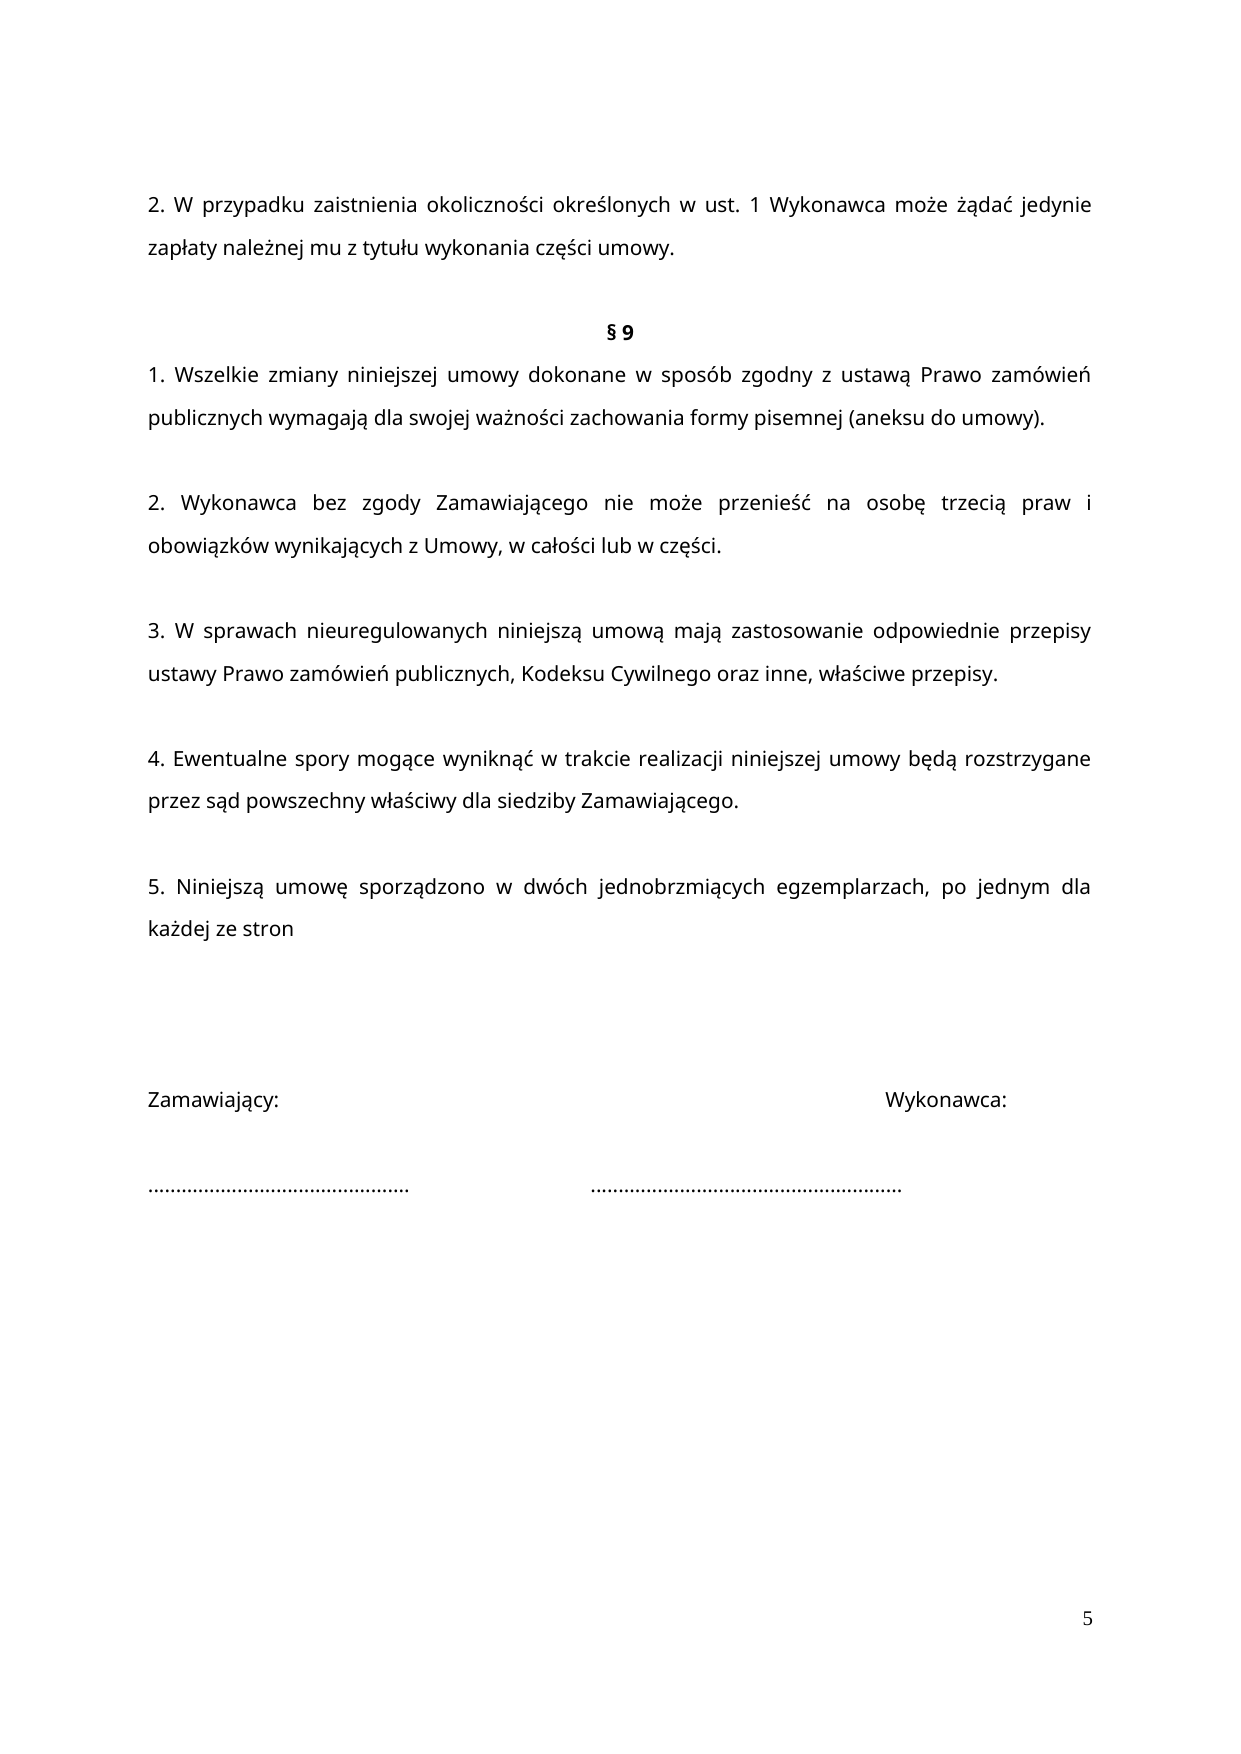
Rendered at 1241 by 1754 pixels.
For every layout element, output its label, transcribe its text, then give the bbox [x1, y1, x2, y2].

text 5. Niniejszą umowę sporządzono w dwóch jednobrzmiących egzemplarzach, po jednym dla każdej ze stron [148, 872, 1093, 943]
text 2. Wykonawca bez zgody Zamawiającego nie może przenieść na osobę trzecią praw i obowiązków wynikających z Umowy, w całości lub w części. [148, 488, 1093, 559]
text Zamawiający: Wykonawca: [148, 1085, 1093, 1113]
text ............................................... ........................................................ [148, 1170, 1093, 1198]
text 4. Ewentualne spory mogące wyniknąć w trakcie realizacji niniejszej umowy będą rozstrzygane przez sąd powszechny właściwy dla siedziby Zamawiającego. [148, 744, 1093, 815]
text 2. W przypadku zaistnienia okoliczności określonych w ust. 1 Wykonawca może żądać jedynie zapłaty należnej mu z tytułu wykonania części umowy. [148, 190, 1093, 261]
text § 9 [148, 318, 1093, 346]
text 3. W sprawach nieuregulowanych niniejszą umową mają zastosowanie odpowiednie przepisy ustawy Prawo zamówień publicznych, Kodeksu Cywilnego oraz inne, właściwe przepisy. [148, 616, 1093, 687]
text 1. Wszelkie zmiany niniejszej umowy dokonane w sposób zgodny z ustawą Prawo zamówień publicznych wymagają dla swojej ważności zachowania formy pisemnej (aneksu do umowy). [148, 361, 1093, 432]
